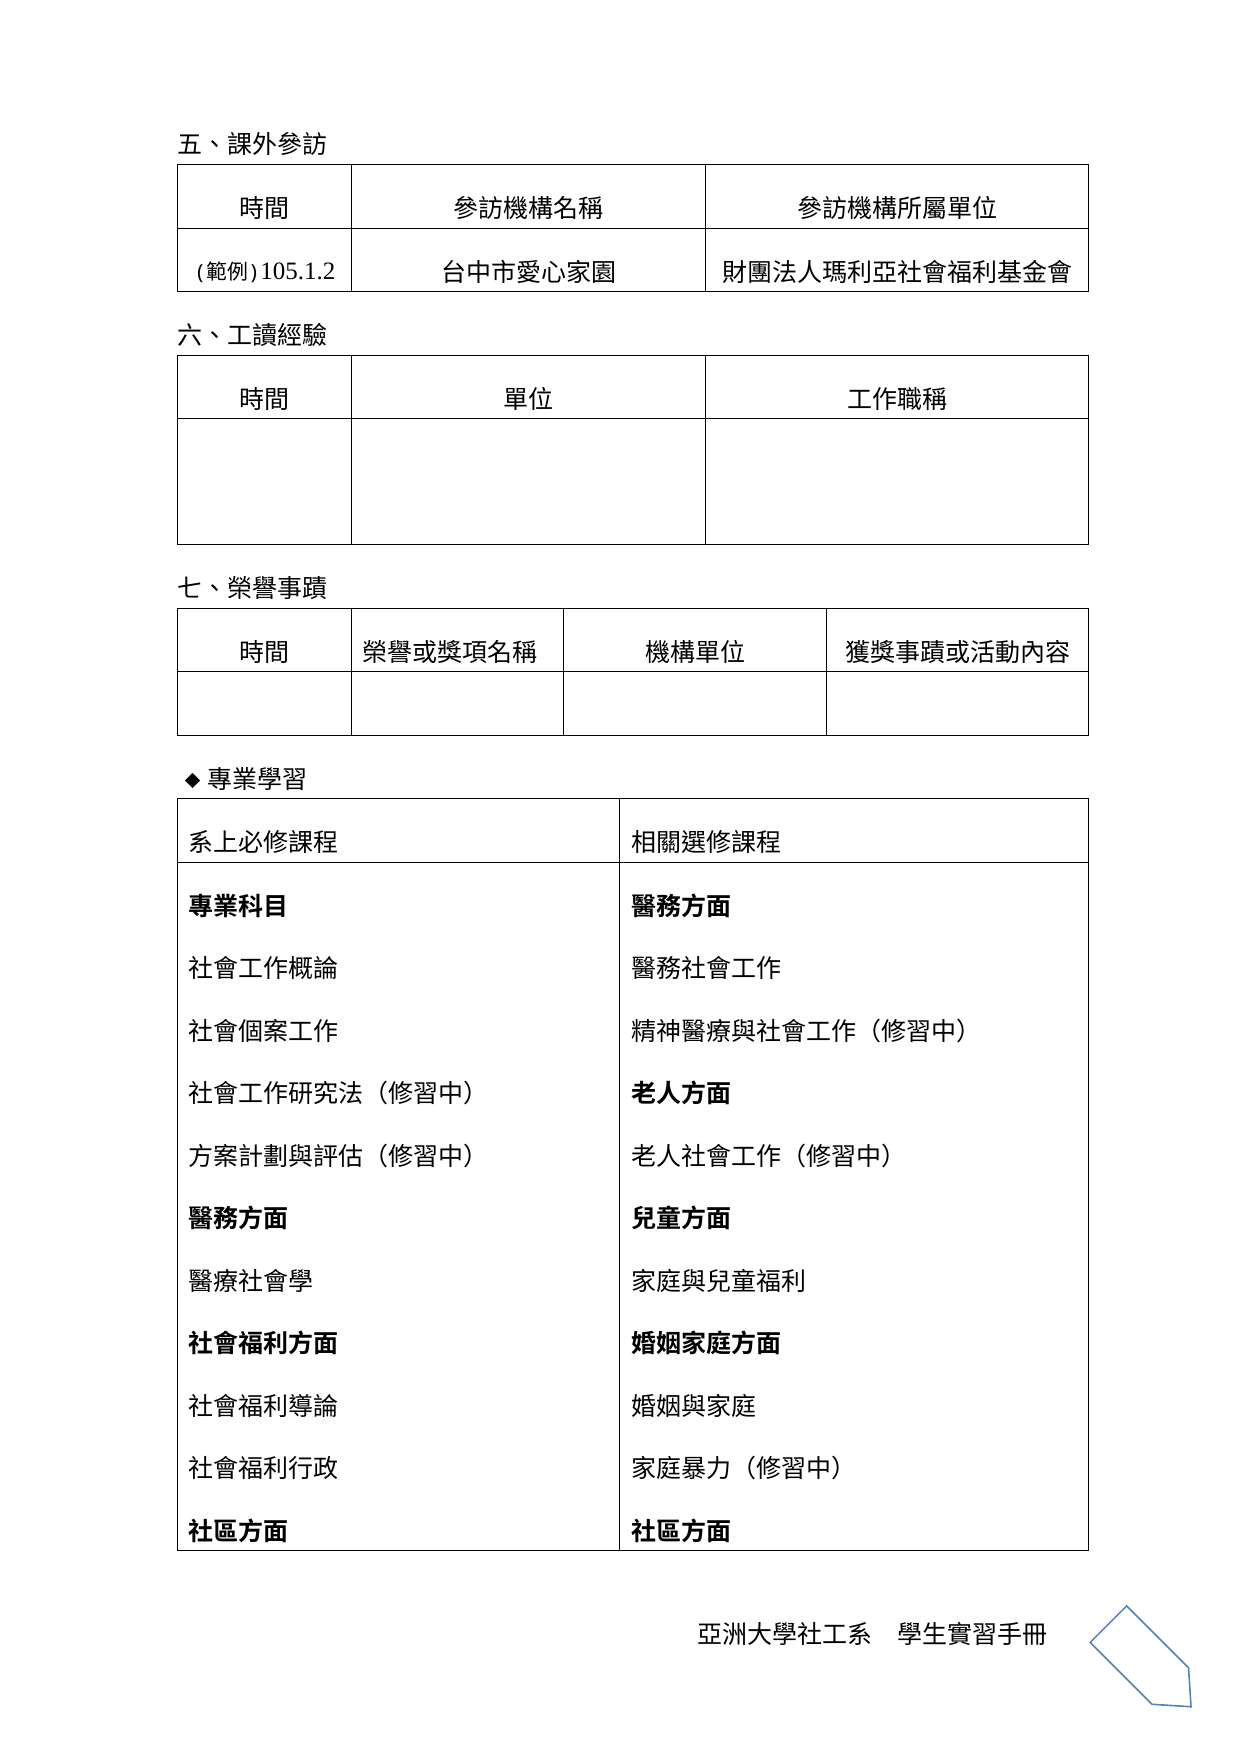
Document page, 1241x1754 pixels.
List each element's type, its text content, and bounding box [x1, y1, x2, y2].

table_cell [352, 419, 705, 544]
table_cell [178, 419, 351, 544]
table_header 獲獎事蹟或活動內容 [827, 609, 1088, 671]
table_header 時間 [178, 356, 351, 418]
table_cell (範例)105.1.2 [178, 229, 351, 291]
table_header 時間 [178, 609, 351, 671]
table_cell 財團法人瑪利亞社會福利基金會 [706, 229, 1088, 291]
table_header 工作職稱 [706, 356, 1088, 418]
table_cell 醫務方面 醫務社會工作 精神醫療與社會工作（修習中） 老人方面 老人社會工作（修習中） 兒童方面 家庭與兒童福利 婚姻家庭方面 婚姻與家庭 家庭暴力（修習中） 社區方面 [620, 863, 1088, 1550]
table_cell [564, 672, 826, 735]
table_cell 台中市愛心家園 [352, 229, 705, 291]
table_cell 專業科目 社會工作概論 社會個案工作 社會工作研究法（修習中） 方案計劃與評估（修習中） 醫務方面 醫療社會學 社會福利方面 社會福利導論 社會福利行政 社區方面 [178, 863, 619, 1550]
table_cell [706, 419, 1088, 544]
text 五、課外參訪 [177, 101, 1122, 164]
table_cell [352, 672, 563, 735]
text 六、工讀經驗 [177, 292, 1122, 354]
table_header 參訪機構所屬單位 [706, 165, 1088, 227]
table_header 相關選修課程 [620, 799, 1088, 862]
table_header 系上必修課程 [178, 799, 619, 862]
table_header 時間 [178, 165, 351, 227]
text 七、榮譽事蹟 [177, 545, 1122, 608]
table_cell [827, 672, 1088, 735]
table_header 榮譽或獎項名稱 [352, 609, 563, 671]
table_header 機構單位 [564, 609, 826, 671]
text ◆專業學習 [177, 736, 1122, 798]
table_header 參訪機構名稱 [352, 165, 705, 227]
table_header 單位 [352, 356, 705, 418]
table_cell [178, 672, 351, 735]
